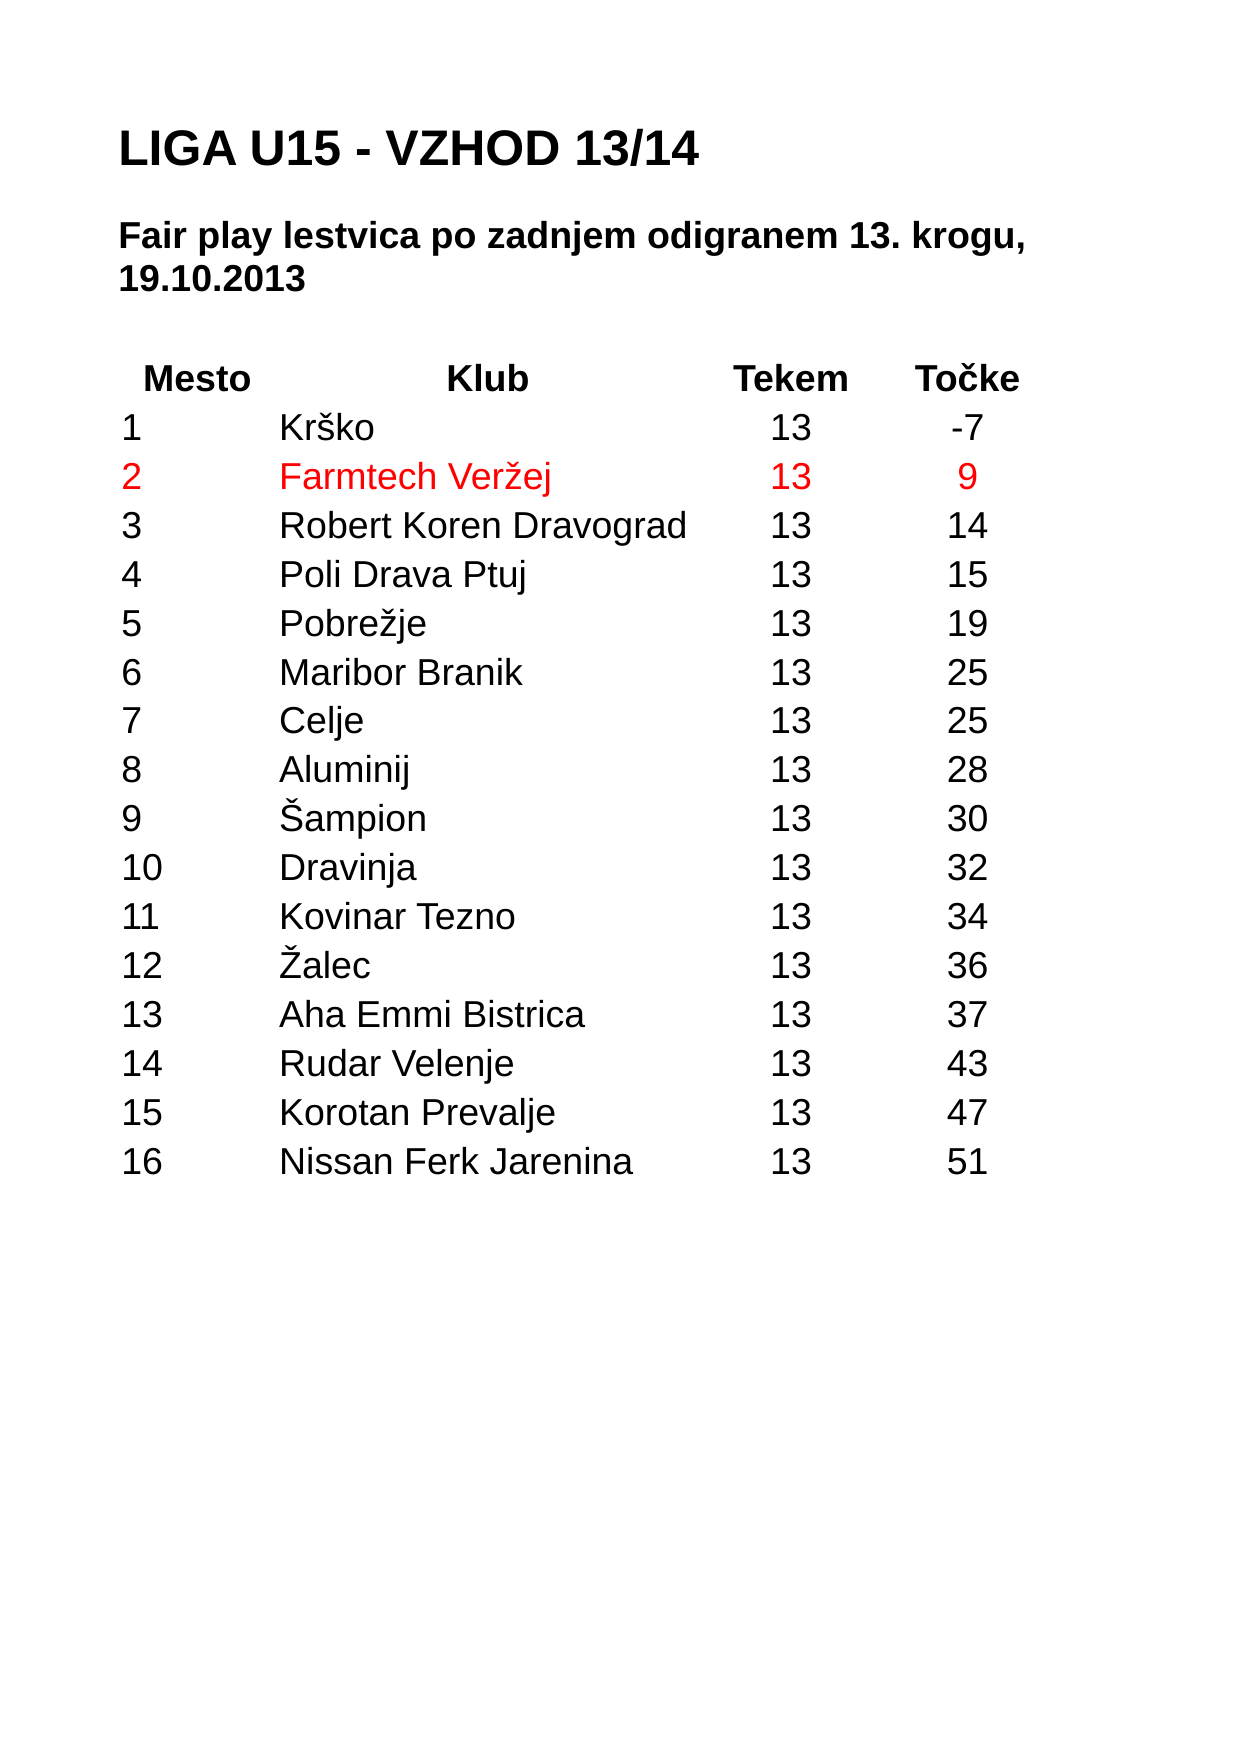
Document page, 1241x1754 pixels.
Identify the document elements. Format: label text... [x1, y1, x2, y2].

table_cell 4 [118, 549, 276, 598]
table_cell 13 [699, 402, 882, 451]
table_header Točke [882, 353, 1052, 402]
table_cell 13 [699, 549, 882, 598]
table_cell -7 [882, 402, 1052, 451]
table_cell 8 [118, 745, 276, 794]
table_cell 30 [882, 794, 1052, 843]
table_cell 13 [699, 941, 882, 989]
table_cell 43 [882, 1039, 1052, 1087]
table_cell 19 [882, 598, 1052, 647]
table_cell 5 [118, 598, 276, 647]
table_cell 16 [118, 1136, 276, 1185]
table_cell 11 [118, 892, 276, 941]
table_cell 13 [699, 500, 882, 549]
table_cell 3 [118, 500, 276, 549]
table_cell 36 [882, 941, 1052, 989]
table_cell 25 [882, 647, 1052, 696]
table_cell 37 [882, 990, 1052, 1038]
table_header Klub [276, 353, 699, 402]
table_cell Žalec [276, 941, 699, 989]
table_cell Robert Koren Dravograd [276, 500, 699, 549]
table_cell 15 [882, 549, 1052, 598]
table_cell Maribor Branik [276, 647, 699, 696]
table_cell 6 [118, 647, 276, 696]
table_cell Farmtech Veržej [276, 451, 699, 500]
table_cell 13 [699, 794, 882, 843]
table_cell 32 [882, 843, 1052, 892]
table_cell 14 [118, 1039, 276, 1087]
table_cell 13 [118, 990, 276, 1038]
table_cell 47 [882, 1088, 1052, 1136]
table_cell 13 [699, 843, 882, 892]
table_header Tekem [699, 353, 882, 402]
table_cell 13 [699, 647, 882, 696]
table_cell 51 [882, 1136, 1052, 1185]
table_cell 15 [118, 1088, 276, 1136]
table_cell Krško [276, 402, 699, 451]
table_header Mesto [118, 353, 276, 402]
table_cell 2 [118, 451, 276, 500]
table_cell 13 [699, 1088, 882, 1136]
table_cell 9 [882, 451, 1052, 500]
table_cell Rudar Velenje [276, 1039, 699, 1087]
table_cell Aha Emmi Bistrica [276, 990, 699, 1038]
table_cell 13 [699, 990, 882, 1038]
table_cell Nissan Ferk Jarenina [276, 1136, 699, 1185]
table_cell 14 [882, 500, 1052, 549]
table_cell 13 [699, 1136, 882, 1185]
subtitle LIGA U15 - VZHOD 13/14 [118, 118, 1122, 176]
table_cell 9 [118, 794, 276, 843]
table_cell 13 [699, 745, 882, 794]
table_cell 7 [118, 696, 276, 745]
table_cell Šampion [276, 794, 699, 843]
table_cell Poli Drava Ptuj [276, 549, 699, 598]
table_cell 34 [882, 892, 1052, 941]
table_cell 12 [118, 941, 276, 989]
table_cell 28 [882, 745, 1052, 794]
table_cell 25 [882, 696, 1052, 745]
subtitle Fair play lestvica po zadnjem odigranem 13. krogu, 19.10.2013 [118, 213, 1122, 299]
table_cell 1 [118, 402, 276, 451]
table_cell Celje [276, 696, 699, 745]
table_cell 10 [118, 843, 276, 892]
table_cell 13 [699, 892, 882, 941]
table_cell 13 [699, 1039, 882, 1087]
table_cell 13 [699, 451, 882, 500]
table_cell Korotan Prevalje [276, 1088, 699, 1136]
table_cell 13 [699, 598, 882, 647]
table_cell Pobrežje [276, 598, 699, 647]
table_cell Kovinar Tezno [276, 892, 699, 941]
table_cell Dravinja [276, 843, 699, 892]
table_cell 13 [699, 696, 882, 745]
table_cell Aluminij [276, 745, 699, 794]
